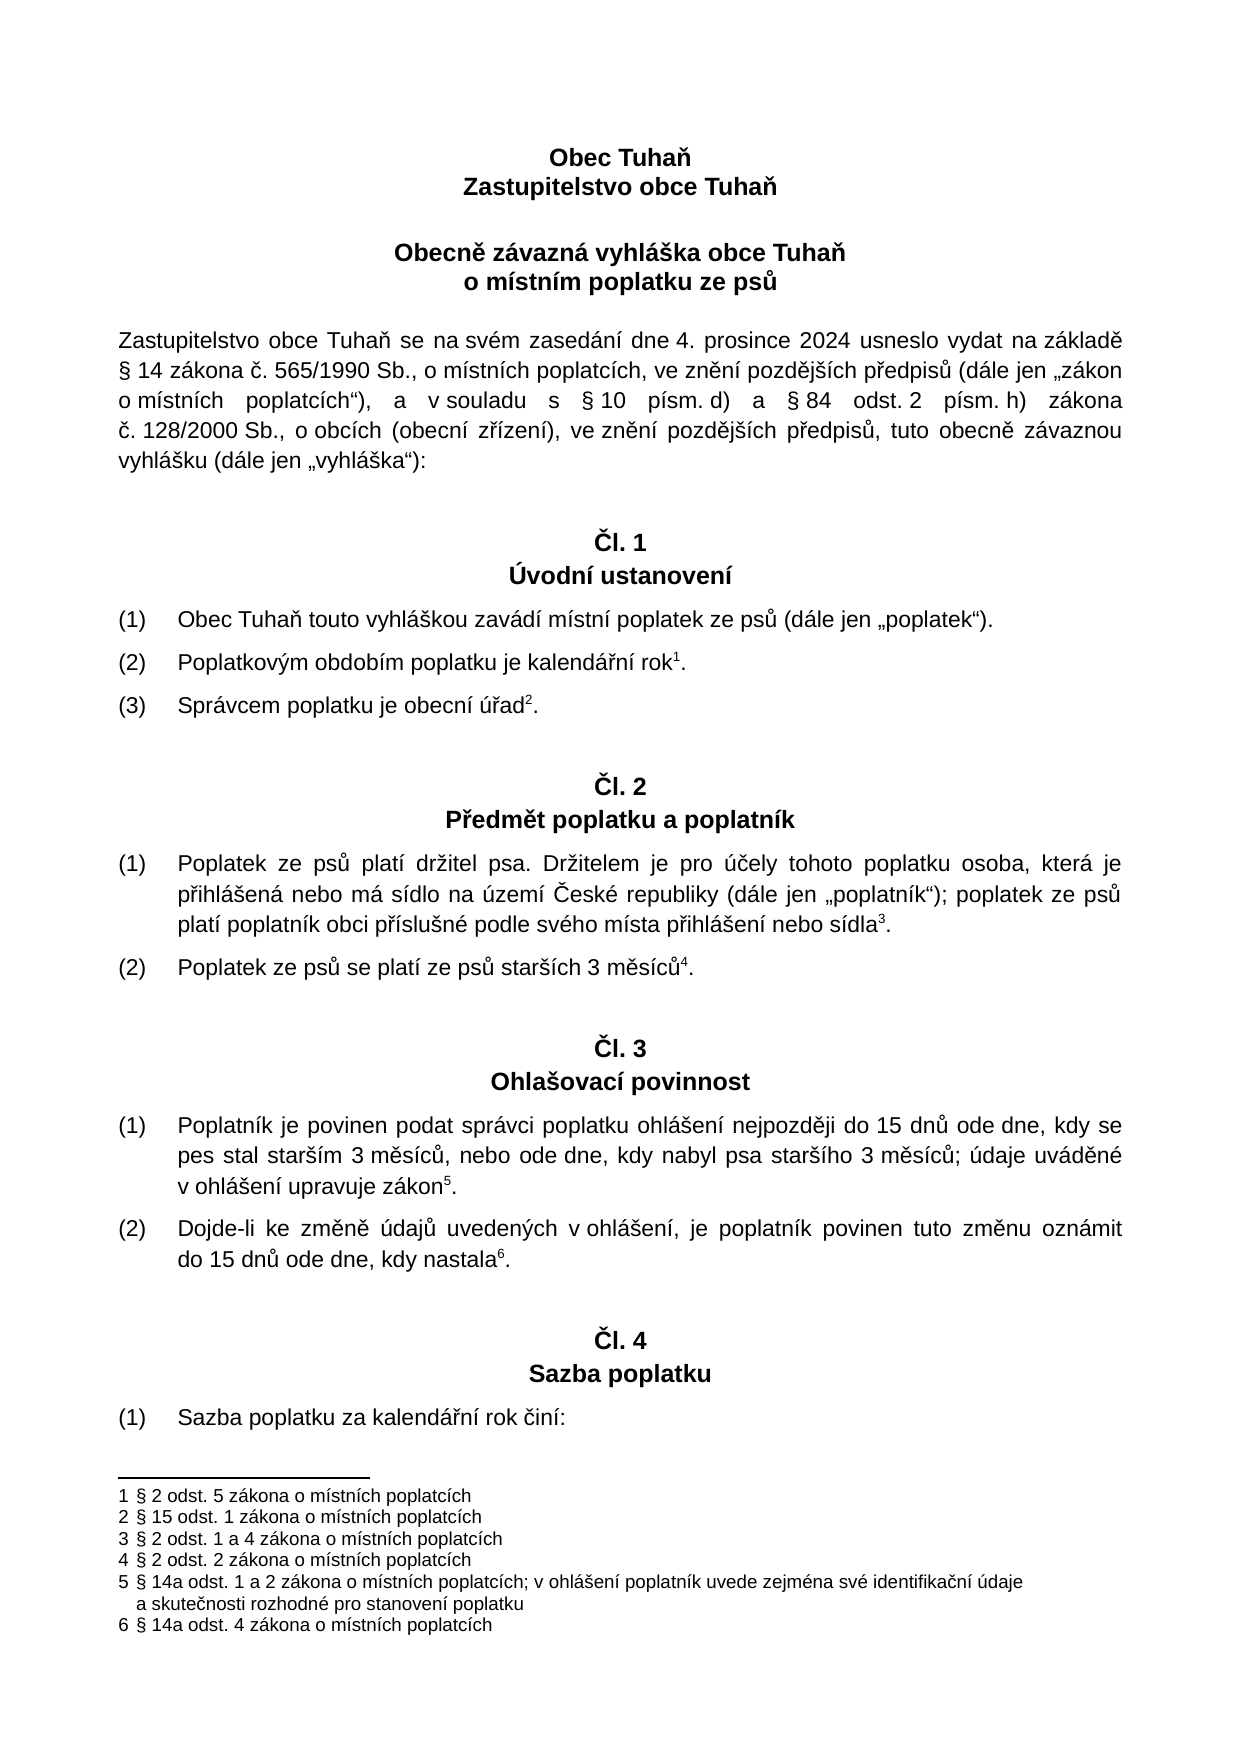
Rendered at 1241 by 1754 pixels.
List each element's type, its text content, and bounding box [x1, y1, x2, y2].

subtitle Čl. 4 Sazba poplatku [118, 1326, 1122, 1388]
list Správcem poplatku je obecní úřad. [118, 692, 1122, 718]
list § 14a odst. 1 a 2 zákona o místních poplatcích; v ohlášení poplatník uvede zejména své identifikační údaje a skutečnosti rozhodné pro stanovení poplatku [118, 1571, 1122, 1614]
subtitle Čl. 2 Předmět poplatku a poplatník [118, 772, 1122, 834]
list Poplatkovým obdobím poplatku je kalendářní rok. [118, 649, 1122, 675]
subtitle Čl. 3 Ohlašovací povinnost [118, 1034, 1122, 1096]
list Dojde-li ke změně údajů uvedených v ohlášení, je poplatník povinen tuto změnu oznámit do 15 dnů ode dne, kdy nastala. [118, 1215, 1122, 1272]
list § 15 odst. 1 zákona o místních poplatcích [118, 1506, 1122, 1528]
title Obec Tuhaň Zastupitelstvo obce Tuhaň [118, 143, 1122, 201]
list § 2 odst. 5 zákona o místních poplatcích [118, 1484, 1122, 1506]
list § 2 odst. 2 zákona o místních poplatcích [118, 1549, 1122, 1571]
list § 14a odst. 4 zákona o místních poplatcích [118, 1614, 1122, 1635]
list Poplatek ze psů platí držitel psa. Držitelem je pro účely tohoto poplatku osoba, která je přihlášená nebo má sídlo na území České republiky (dále jen „poplatník“); poplatek ze psů platí poplatník obci příslušné podle svého místa přihlášení nebo sídla. [118, 850, 1122, 937]
list § 2 odst. 1 a 4 zákona o místních poplatcích [118, 1528, 1122, 1549]
list Poplatek ze psů se platí ze psů starších 3 měsíců. [118, 953, 1122, 980]
list Obec Tuhaň touto vyhláškou zavádí místní poplatek ze psů (dále jen „poplatek“). [118, 606, 1122, 633]
subtitle Čl. 1 Úvodní ustanovení [118, 528, 1122, 589]
list Poplatník je povinen podat správci poplatku ohlášení nejpozději do 15 dnů ode dne, kdy se pes stal starším 3 měsíců, nebo ode dne, kdy nabyl psa staršího 3 měsíců; údaje uváděné v ohlášení upravuje zákon. [118, 1112, 1122, 1199]
subtitle Obecně závazná vyhláška obce Tuhaň o místním poplatku ze psů [118, 238, 1122, 295]
list Sazba poplatku za kalendářní rok činí: [118, 1404, 1122, 1431]
text Zastupitelstvo obce Tuhaň se na svém zasedání dne 4. prosince 2024 usneslo vydat na základě § 14 zákona č. 565/1990 Sb., o místních poplatcích, ve znění pozdějších předpisů (dále jen „zákon o místních poplatcích“), a v souladu s § 10 písm. d) a § 84 odst. 2 písm. h) zákona č. 128/2000 Sb., o obcích (obecní zřízení), ve znění pozdějších předpisů, tuto obecně závaznou vyhlášku (dále jen „vyhláška“): [118, 327, 1122, 474]
